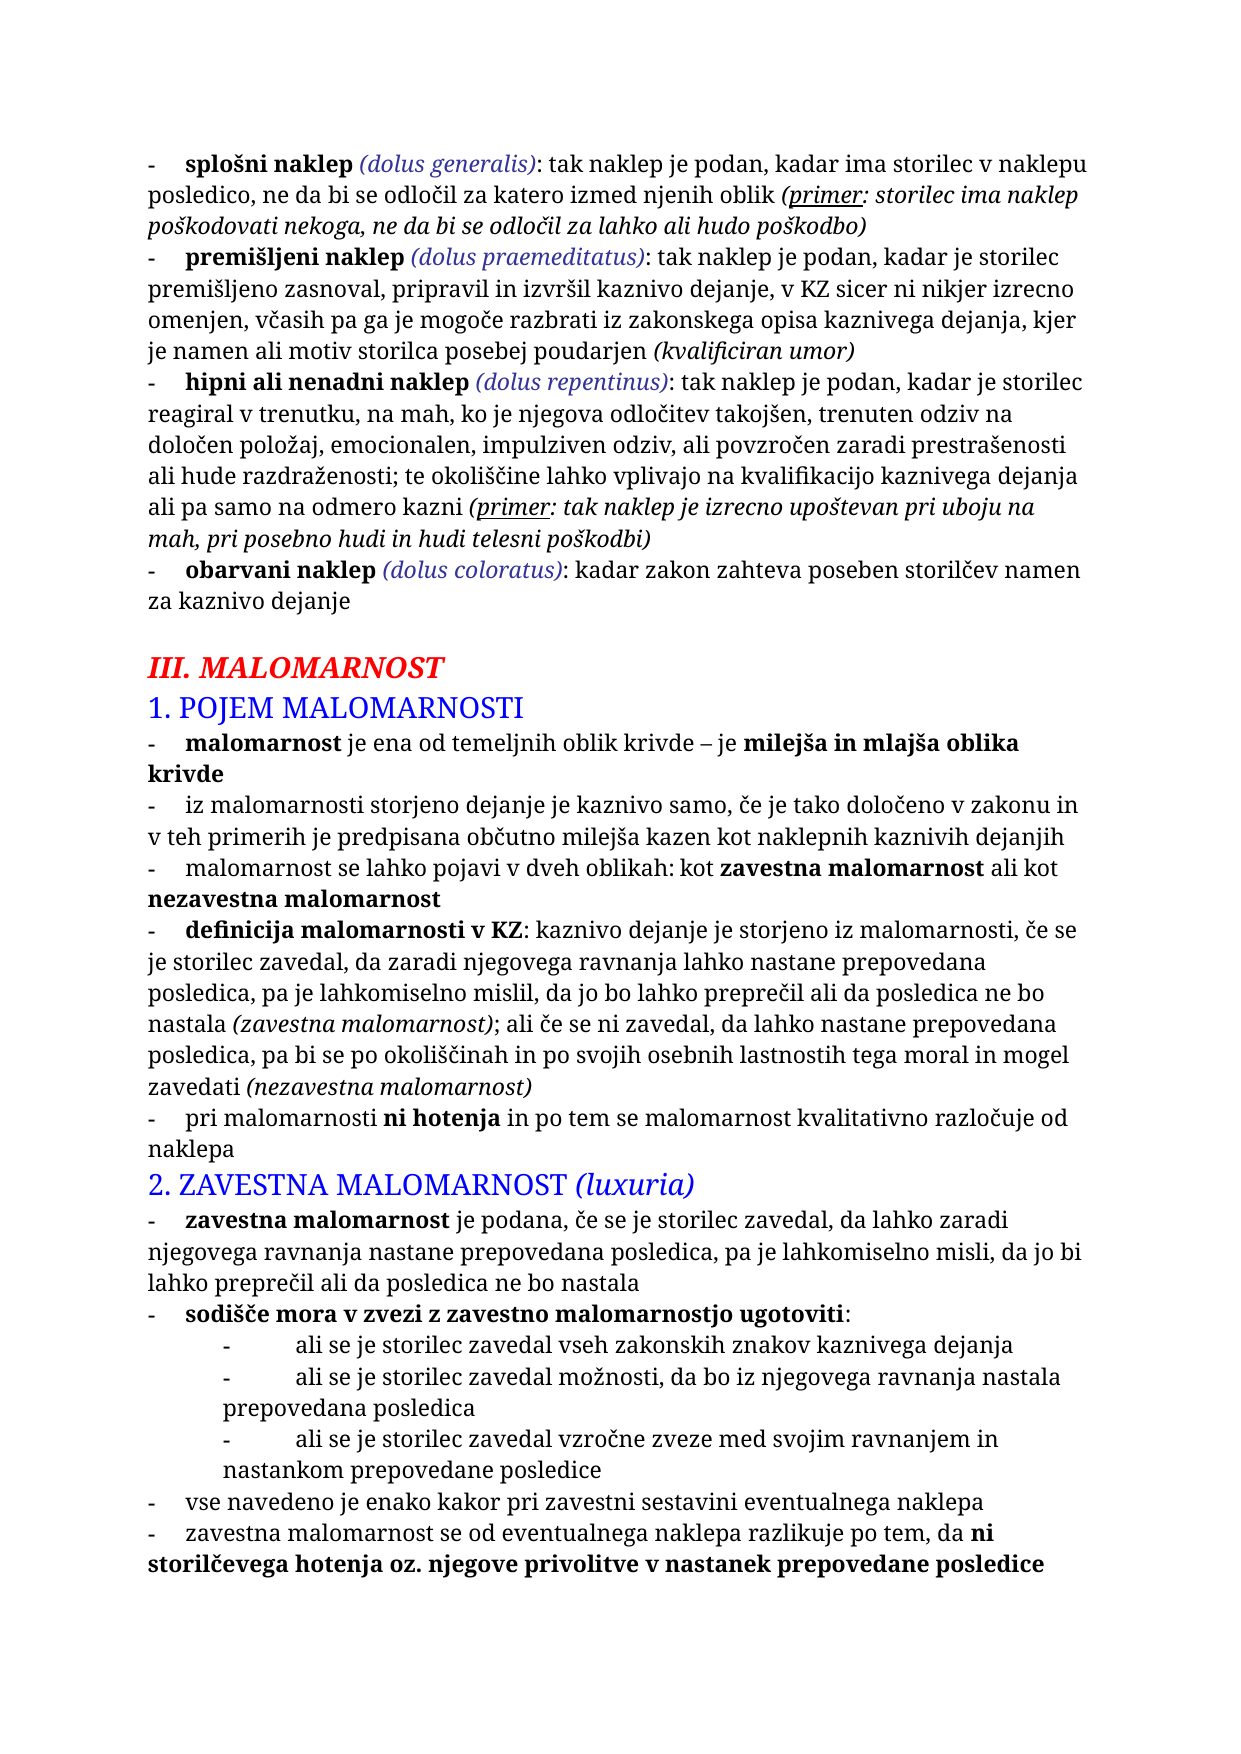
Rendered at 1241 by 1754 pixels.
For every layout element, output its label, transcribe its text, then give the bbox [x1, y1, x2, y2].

list sodišče mora v zvezi z zavestno malomarnostjo ugotoviti: [148, 1298, 1093, 1329]
list ali se je storilec zavedal vseh zakonskih znakov kaznivega dejanja [223, 1329, 1093, 1360]
list obarvani naklep (dolus coloratus): kadar zakon zahteva poseben storilčev namen za kaznivo dejanje [148, 554, 1093, 616]
list iz malomarnosti storjeno dejanje je kaznivo samo, če je tako določeno v zakonu in v teh primerih je predpisana občutno milejša kazen kot naklepnih kaznivih dejanjih [148, 789, 1093, 852]
list premišljeni naklep (dolus praemeditatus): tak naklep je podan, kadar je storilec premišljeno zasnoval, pripravil in izvršil kaznivo dejanje, v KZ sicer ni nikjer izrecno omenjen, včasih pa ga je mogoče razbrati iz zakonskega opisa kaznivega dejanja, kjer je namen ali motiv storilca posebej poudarjen (kvalificiran umor) [148, 241, 1093, 366]
list ali se je storilec zavedal možnosti, da bo iz njegovega ravnanja nastala prepovedana posledica [223, 1360, 1093, 1423]
list splošni naklep (dolus generalis): tak naklep je podan, kadar ima storilec v naklepu posledico, ne da bi se odločil za katero izmed njenih oblik (primer: storilec ima naklep poškodovati nekoga, ne da bi se odločil za lahko ali hudo poškodbo) [148, 148, 1093, 241]
subtitle III. MALOMARNOST [148, 648, 1093, 687]
list vse navedeno je enako kakor pri zavestni sestavini eventualnega naklepa [148, 1485, 1093, 1517]
list zavestna malomarnost je podana, če se je storilec zavedal, da lahko zaradi njegovega ravnanja nastane prepovedana posledica, pa je lahkomiselno misli, da jo bi lahko preprečil ali da posledica ne bo nastala [148, 1204, 1093, 1298]
list malomarnost se lahko pojavi v dveh oblikah: kot zavestna malomarnost ali kot nezavestna malomarnost [148, 852, 1093, 914]
subtitle 1. POJEM MALOMARNOSTI [148, 687, 1093, 727]
list malomarnost je ena od temeljnih oblik krivde – je milejša in mlajša oblika krivde [148, 727, 1093, 789]
list hipni ali nenadni naklep (dolus repentinus): tak naklep je podan, kadar je storilec reagiral v trenutku, na mah, ko je njegova odločitev takojšen, trenuten odziv na določen položaj, emocionalen, impulziven odziv, ali povzročen zaradi prestrašenosti ali hude razdraženosti; te okoliščine lahko vplivajo na kvalifikacijo kaznivega dejanja ali pa samo na odmero kazni (primer: tak naklep je izrecno upoštevan pri uboju na mah, pri posebno hudi in hudi telesni poškodbi) [148, 366, 1093, 554]
list ali se je storilec zavedal vzročne zveze med svojim ravnanjem in nastankom prepovedane posledice [223, 1423, 1093, 1485]
list pri malomarnosti ni hotenja in po tem se malomarnost kvalitativno razločuje od naklepa [148, 1102, 1093, 1164]
list zavestna malomarnost se od eventualnega naklepa razlikuje po tem, da ni storilčevega hotenja oz. njegove privolitve v nastanek prepovedane posledice [148, 1517, 1093, 1579]
list definicija malomarnosti v KZ: kaznivo dejanje je storjeno iz malomarnosti, če se je storilec zavedal, da zaradi njegovega ravnanja lahko nastane prepovedana posledica, pa je lahkomiselno mislil, da jo bo lahko preprečil ali da posledica ne bo nastala (zavestna malomarnost); ali če se ni zavedal, da lahko nastane prepovedana posledica, pa bi se po okoliščinah in po svojih osebnih lastnostih tega moral in mogel zavedati (nezavestna malomarnost) [148, 914, 1093, 1102]
subtitle 2. ZAVESTNA MALOMARNOST (luxuria) [148, 1164, 1093, 1204]
